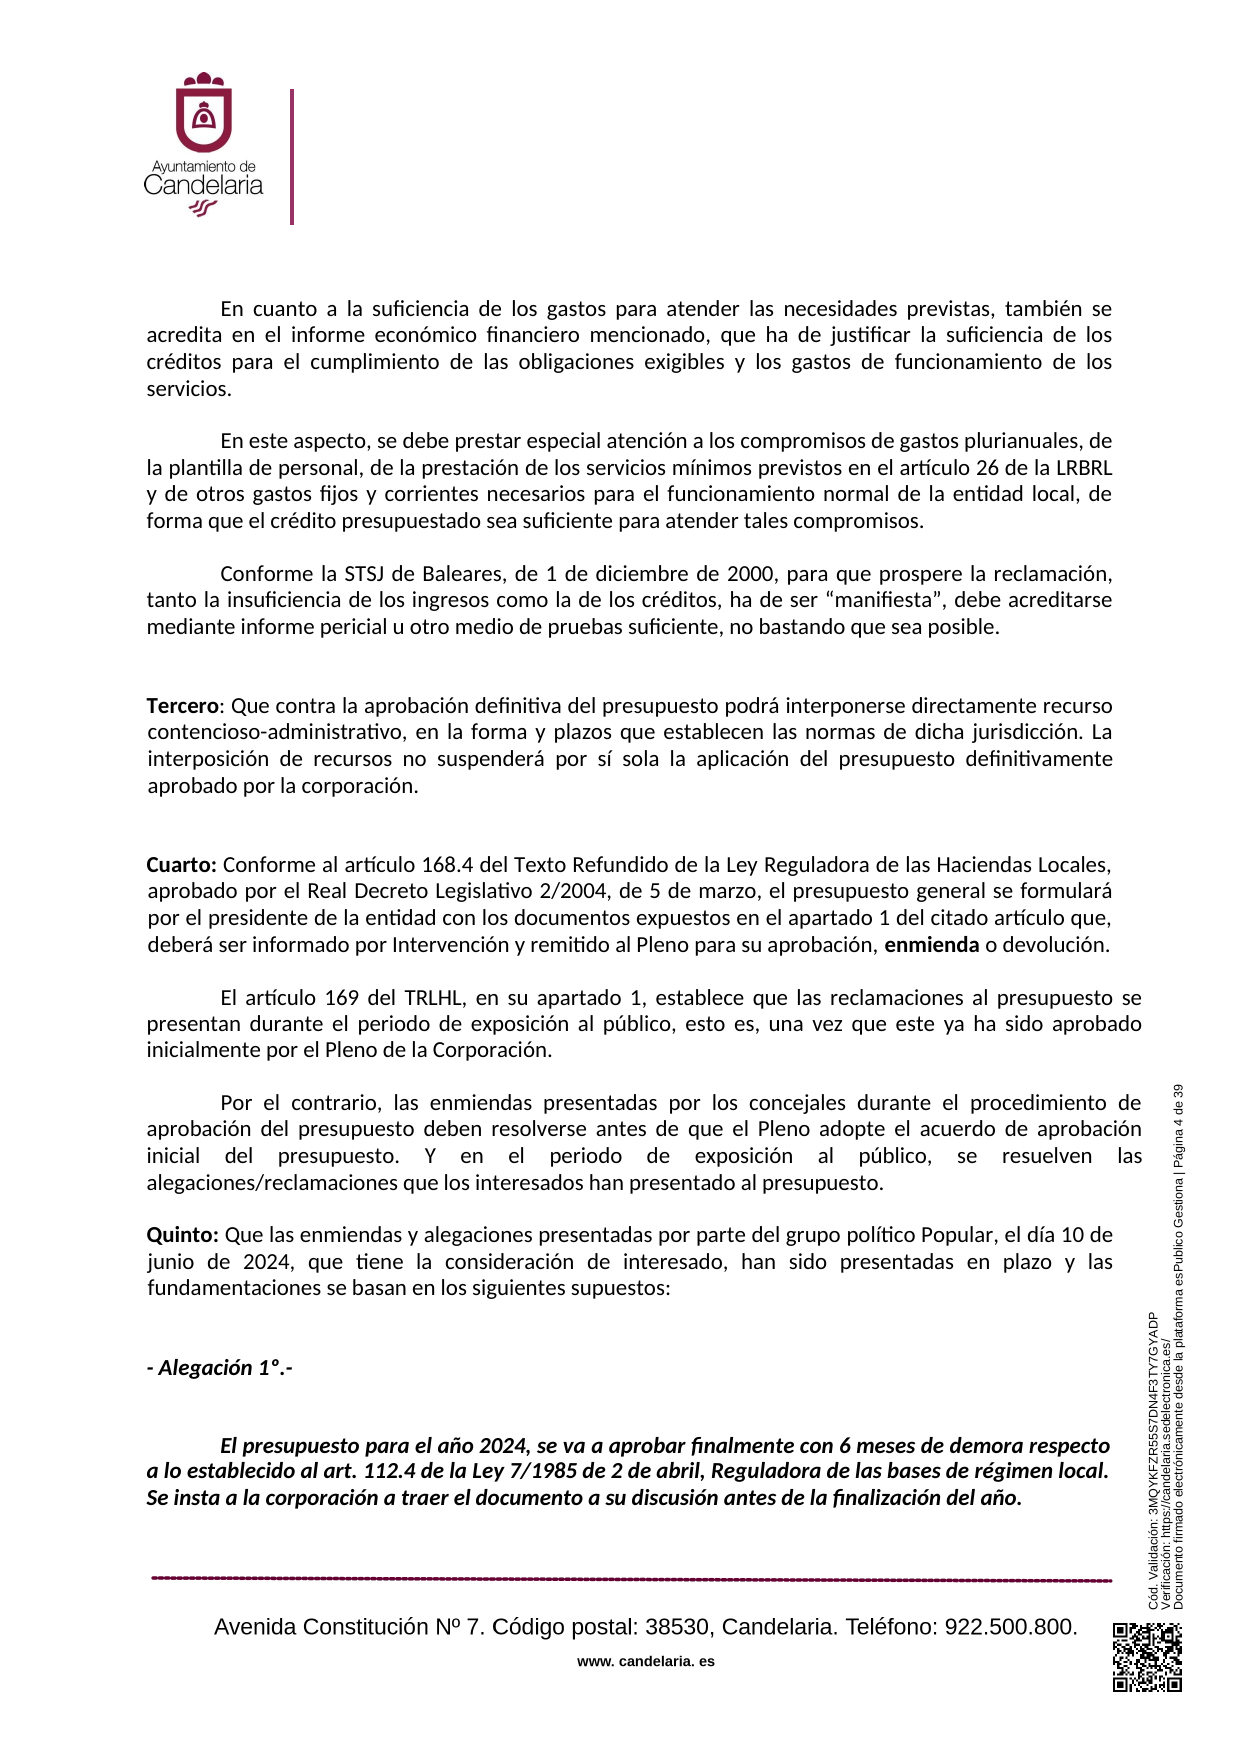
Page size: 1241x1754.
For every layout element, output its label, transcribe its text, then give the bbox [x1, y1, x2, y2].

text Cuarto: Conforme al artículo 168.4 del Texto Refundido de la Ley Reguladora de las Haciendas Locales, aprobado por el Real Decreto Legislativo 2/2004, de 5 de marzo, el presupuesto general se formulará por el presidente de la entidad con los documentos expuestos en el apartado 1 del citado artículo que, deberá ser informado por Intervención y remitido al Pleno para su aprobación, enmienda o devolución. [146, 851, 1115, 958]
text - Alegación 1º.- [146, 1354, 1115, 1380]
text Quinto: Que las enmiendas y alegaciones presentadas por parte del grupo político Popular, el día 10 de junio de 2024, que tiene la consideración de interesado, han sido presentadas en plazo y las fundamentaciones se basan en los siguientes supuestos: [146, 1222, 1115, 1301]
text Tercero: Que contra la aprobación definitiva del presupuesto podrá interponerse directamente recurso contencioso-administrativo, en la forma y plazos que establecen las normas de dicha jurisdicción. La interposición de recursos no suspenderá por sí sola la aplicación del presupuesto definitivamente aprobado por la corporación. [146, 692, 1115, 799]
text Conforme la STSJ de Baleares, de 1 de diciembre de 2000, para que prospere la reclamación, tanto la insuficiencia de los ingresos como la de los créditos, ha de ser “manifiesta”, debe acreditarse mediante informe pericial u otro medio de pruebas suficiente, no bastando que sea posible. [146, 560, 1115, 640]
text El presupuesto para el año 2024, se va a aprobar finalmente con 6 meses de demora respecto a lo establecido al art. 112.4 de la Ley 7/1985 de 2 de abril, Reguladora de las bases de régimen local. Se insta a la corporación a traer el documento a su discusión antes de la finalización del año. [146, 1432, 1115, 1511]
text El artículo 169 del TRLHL, en su apartado 1, establece que las reclamaciones al presupuesto se presentan durante el periodo de exposición al público, esto es, una vez que este ya ha sido aprobado inicialmente por el Pleno de la Corporación. [146, 984, 1144, 1063]
text En este aspecto, se debe prestar especial atención a los compromisos de gastos plurianuales, de la plantilla de personal, de la prestación de los servicios mínimos previstos en el artículo 26 de la LRBRL y de otros gastos fijos y corrientes necesarios para el funcionamiento normal de la entidad local, de forma que el crédito presupuestado sea suficiente para atender tales compromisos. [146, 428, 1115, 534]
text Por el contrario, las enmiendas presentadas por los concejales durante el procedimiento de aprobación del presupuesto deben resolverse antes de que el Pleno adopte el acuerdo de aprobación inicial del presupuesto. Y en el periodo de exposición al público, se resuelven las alegaciones/reclamaciones que los interesados han presentado al presupuesto. [146, 1089, 1144, 1196]
text En cuanto a la suficiencia de los gastos para atender las necesidades previstas, también se acredita en el informe económico financiero mencionado, que ha de justificar la suficiencia de los créditos para el cumplimiento de las obligaciones exigibles y los gastos de funcionamiento de los servicios. [146, 295, 1115, 402]
